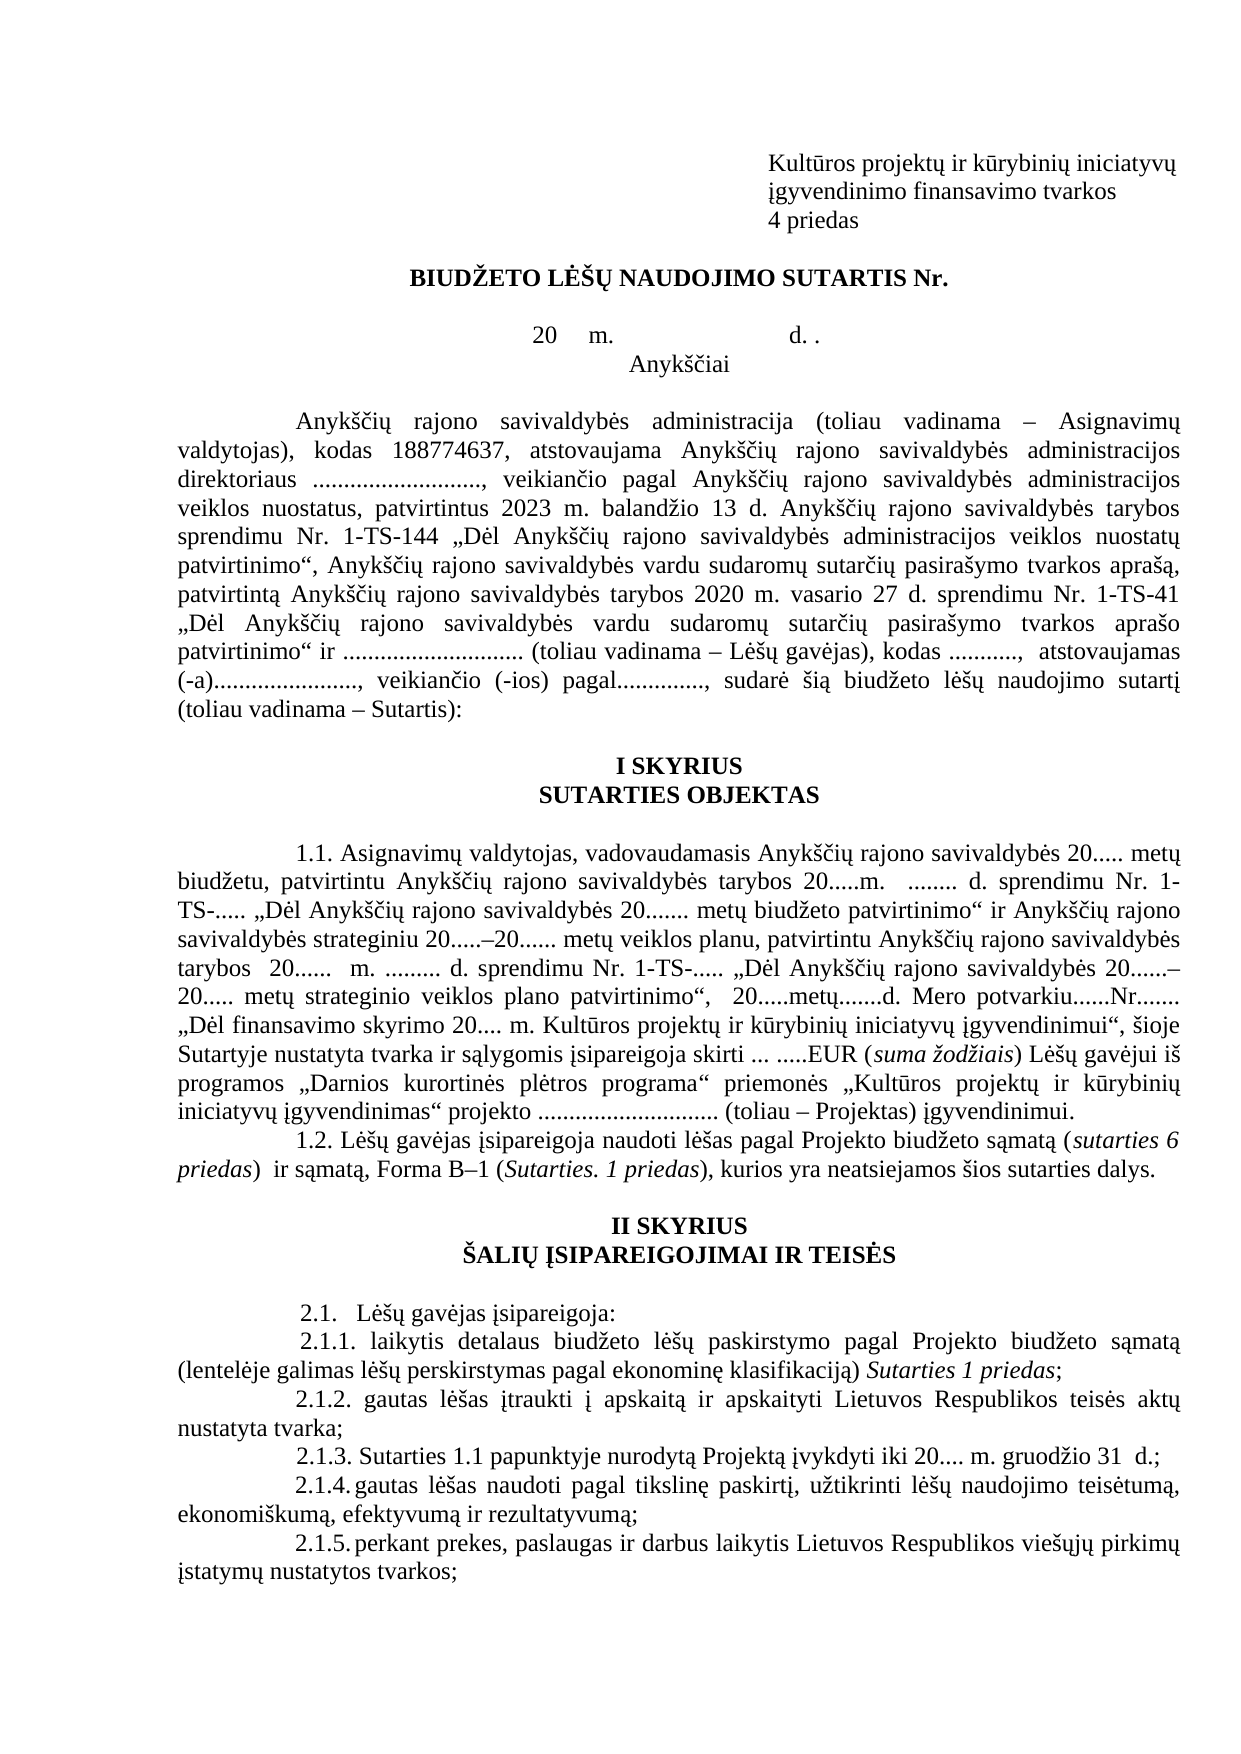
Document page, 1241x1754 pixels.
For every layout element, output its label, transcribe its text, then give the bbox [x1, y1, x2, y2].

text 2.1.4. gautas lėšas naudoti pagal tikslinę paskirtį, užtikrinti lėšų naudojimo teisėtumą, ekonomiškumą, efektyvumą ir rezultatyvumą; [177, 1470, 1181, 1528]
text Kultūros projektų ir kūrybinių iniciatyvų [768, 148, 1181, 176]
text 2.1.1. laikytis detalaus biudžeto lėšų paskirstymo pagal Projekto biudžeto sąmatą (lentelėje galimas lėšų perskirstymas pagal ekonominę klasifikaciją) Sutarties 1 priedas; [177, 1326, 1181, 1384]
text Anykščiai [177, 349, 1181, 378]
text įgyvendinimo finansavimo tvarkos [768, 176, 1181, 205]
text Anykščių rajono savivaldybės administracija (toliau vadinama – Asignavimų valdytojas), kodas 188774637, atstovaujama Anykščių rajono savivaldybės administracijos direktoriaus ..........................., veikiančio pagal Anykščių rajono savivaldybės administracijos veiklos nuostatus, patvirtintus 2023 m. balandžio 13 d. Anykščių rajono savivaldybės tarybos sprendimu Nr. 1-TS-144 „Dėl Anykščių rajono savivaldybės administracijos veiklos nuostatų patvirtinimo“, Anykščių rajono savivaldybės vardu sudaromų sutarčių pasirašymo tvarkos aprašą, patvirtintą Anykščių rajono savivaldybės tarybos 2020 m. vasario 27 d. sprendimu Nr. 1-TS-41 „Dėl Anykščių rajono savivaldybės vardu sudaromų sutarčių pasirašymo tvarkos aprašo patvirtinimo“ ir ............................. (toliau vadinama – Lėšų gavėjas), kodas ..........., atstovaujamas (-a)......................., veikiančio (-ios) pagal.............., sudarė šią biudžeto lėšų naudojimo sutartį (toliau vadinama – Sutartis): [177, 406, 1181, 723]
text 2.1.5. perkant prekes, paslaugas ir darbus laikytis Lietuvos Respublikos viešųjų pirkimų įstatymų nustatytos tvarkos; [177, 1528, 1181, 1585]
text 2.1.3. Sutarties 1.1 papunktyje nurodytą Projektą įvykdyti iki 20.... m. gruodžio 31 d.; [251, 1441, 1181, 1470]
text 1.2. Lėšų gavėjas įsipareigoja naudoti lėšas pagal Projekto biudžeto sąmatą (sutarties 6 priedas) ir sąmatą, Forma B–1 (Sutarties. 1 priedas), kurios yra neatsiejamos šios sutarties dalys. [177, 1125, 1181, 1183]
text SUTARTIES OBJEKTAS [177, 780, 1181, 809]
text 20 m. d. . [177, 320, 1181, 349]
text 2.1.2. gautas lėšas įtraukti į apskaitą ir apskaityti Lietuvos Respublikos teisės aktų nustatyta tvarka; [177, 1384, 1181, 1441]
text 4 priedas [768, 205, 1131, 234]
text I SKYRIUS [177, 751, 1181, 780]
text ŠALIŲ ĮSIPAREIGOJIMAI IR TEISĖS [177, 1240, 1181, 1269]
text 1.1. Asignavimų valdytojas, vadovaudamasis Anykščių rajono savivaldybės 20..... metų biudžetu, patvirtintu Anykščių rajono savivaldybės tarybos 20.....m. ........ d. sprendimu Nr. 1-TS-..... „Dėl Anykščių rajono savivaldybės 20....... metų biudžeto patvirtinimo“ ir Anykščių rajono savivaldybės strateginiu 20.....–20...... metų veiklos planu, patvirtintu Anykščių rajono savivaldybės tarybos 20...... m. ......... d. sprendimu Nr. 1-TS-..... „Dėl Anykščių rajono savivaldybės 20......–20..... metų strateginio veiklos plano patvirtinimo“, 20.....metų.......d. Mero potvarkiu......Nr....... „Dėl finansavimo skyrimo 20.... m. Kultūros projektų ir kūrybinių iniciatyvų įgyvendinimui“, šioje Sutartyje nustatyta tvarka ir sąlygomis įsipareigoja skirti ... .....EUR (suma žodžiais) Lėšų gavėjui iš programos „Darnios kurortinės plėtros programa“ priemonės „Kultūros projektų ir kūrybinių iniciatyvų įgyvendinimas“ projekto ............................. (toliau – Projektas) įgyvendinimui. [177, 838, 1181, 1125]
text BIUDŽETO LĖŠŲ NAUDOJIMO SUTARTIS Nr. [177, 263, 1181, 291]
text 2.1. Lėšų gavėjas įsipareigoja: [177, 1298, 1181, 1326]
text II SKYRIUS [177, 1211, 1181, 1240]
